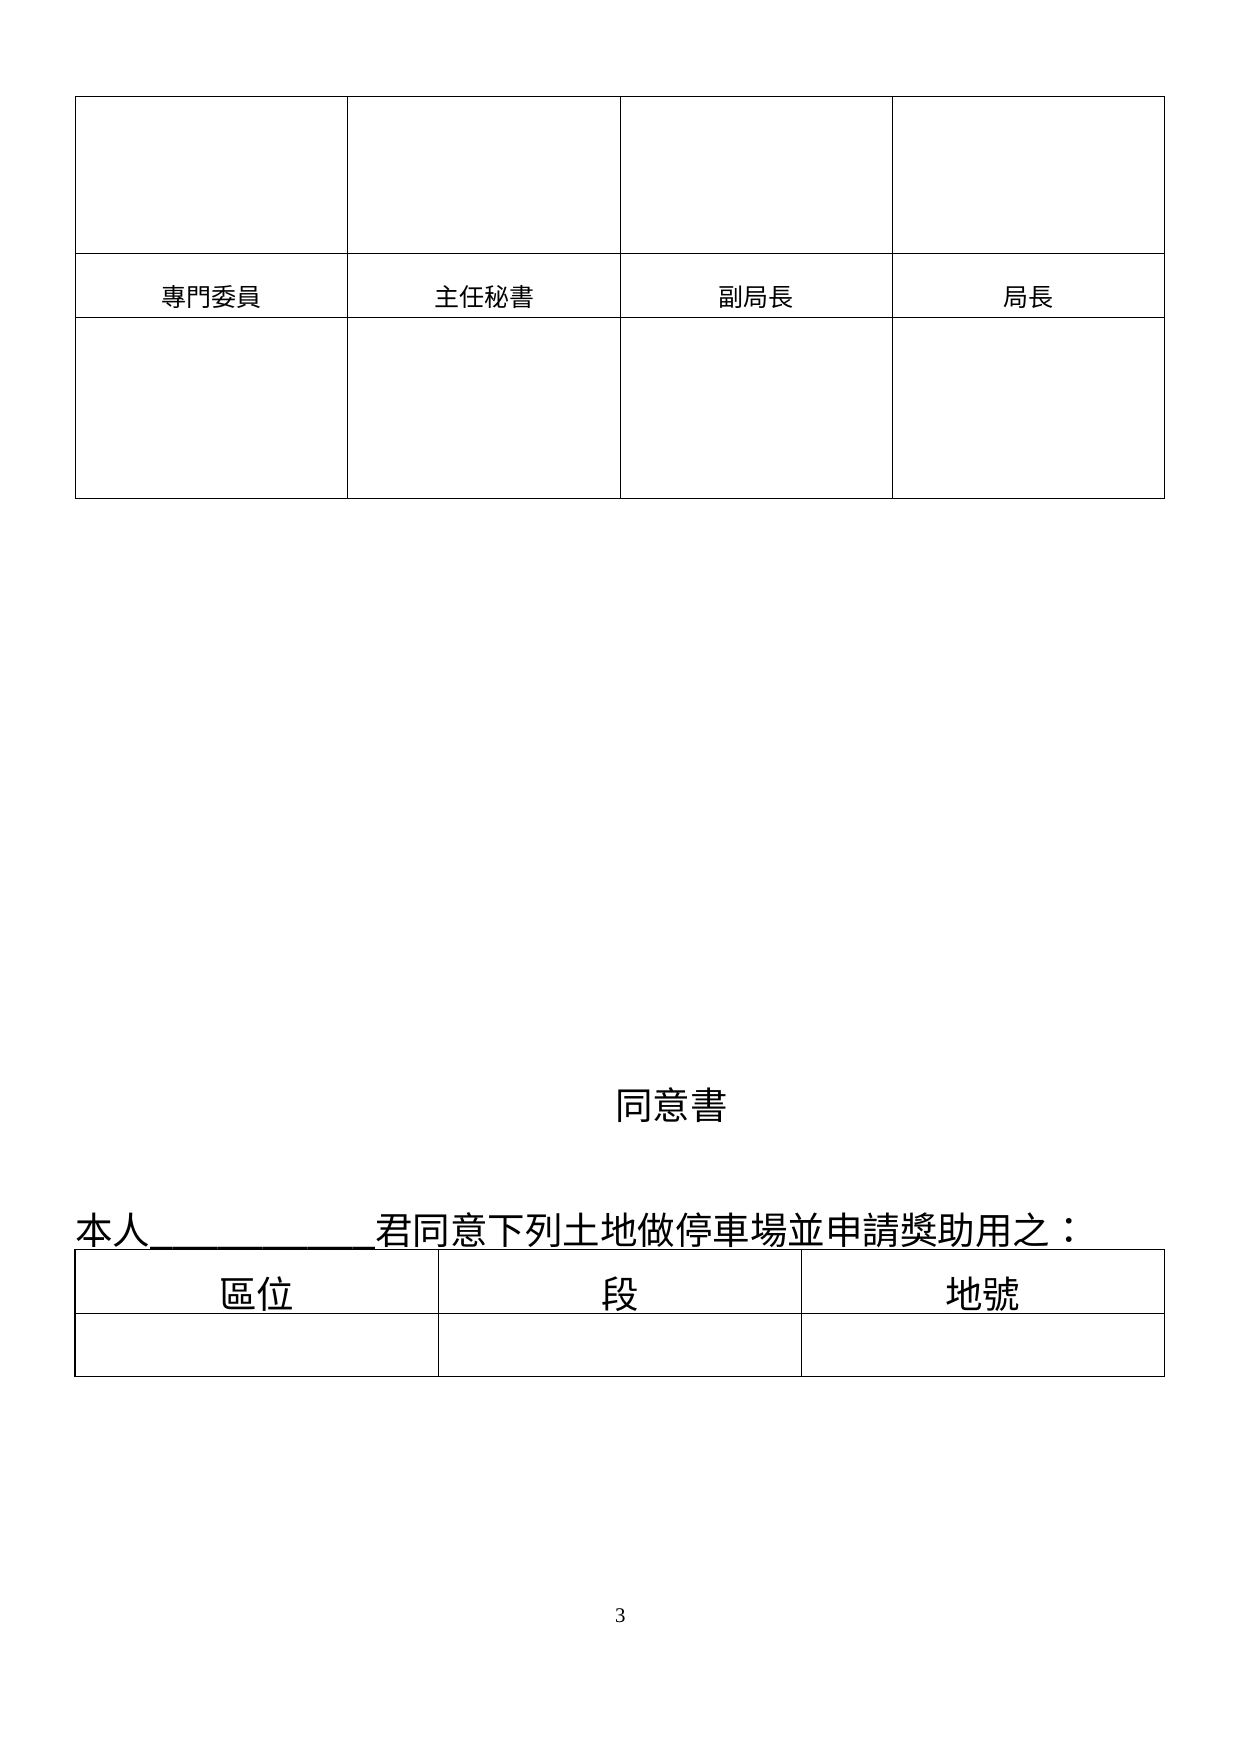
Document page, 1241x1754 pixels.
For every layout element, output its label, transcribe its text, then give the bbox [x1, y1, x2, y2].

table_cell [76, 318, 347, 498]
table_cell [439, 1314, 801, 1376]
table_header 地號 [802, 1250, 1164, 1313]
table_cell [76, 1314, 438, 1376]
table_cell [621, 318, 892, 498]
table_cell [621, 97, 892, 253]
table_cell 主任秘書 [348, 254, 620, 317]
table_header 區位 [76, 1250, 438, 1313]
table_cell [893, 97, 1164, 253]
table_cell [76, 97, 347, 253]
table_cell 副局長 [621, 254, 892, 317]
text 同意書 [75, 1062, 1165, 1124]
table_cell [348, 318, 620, 498]
table_cell 專門委員 [76, 254, 347, 317]
table_cell [893, 318, 1164, 498]
table_cell 局長 [893, 254, 1164, 317]
table_cell [348, 97, 620, 253]
table_header 段 [439, 1250, 801, 1313]
text 本人__________君同意下列土地做停車場並申請獎助用之： [75, 1187, 1165, 1249]
table_cell [802, 1314, 1164, 1376]
